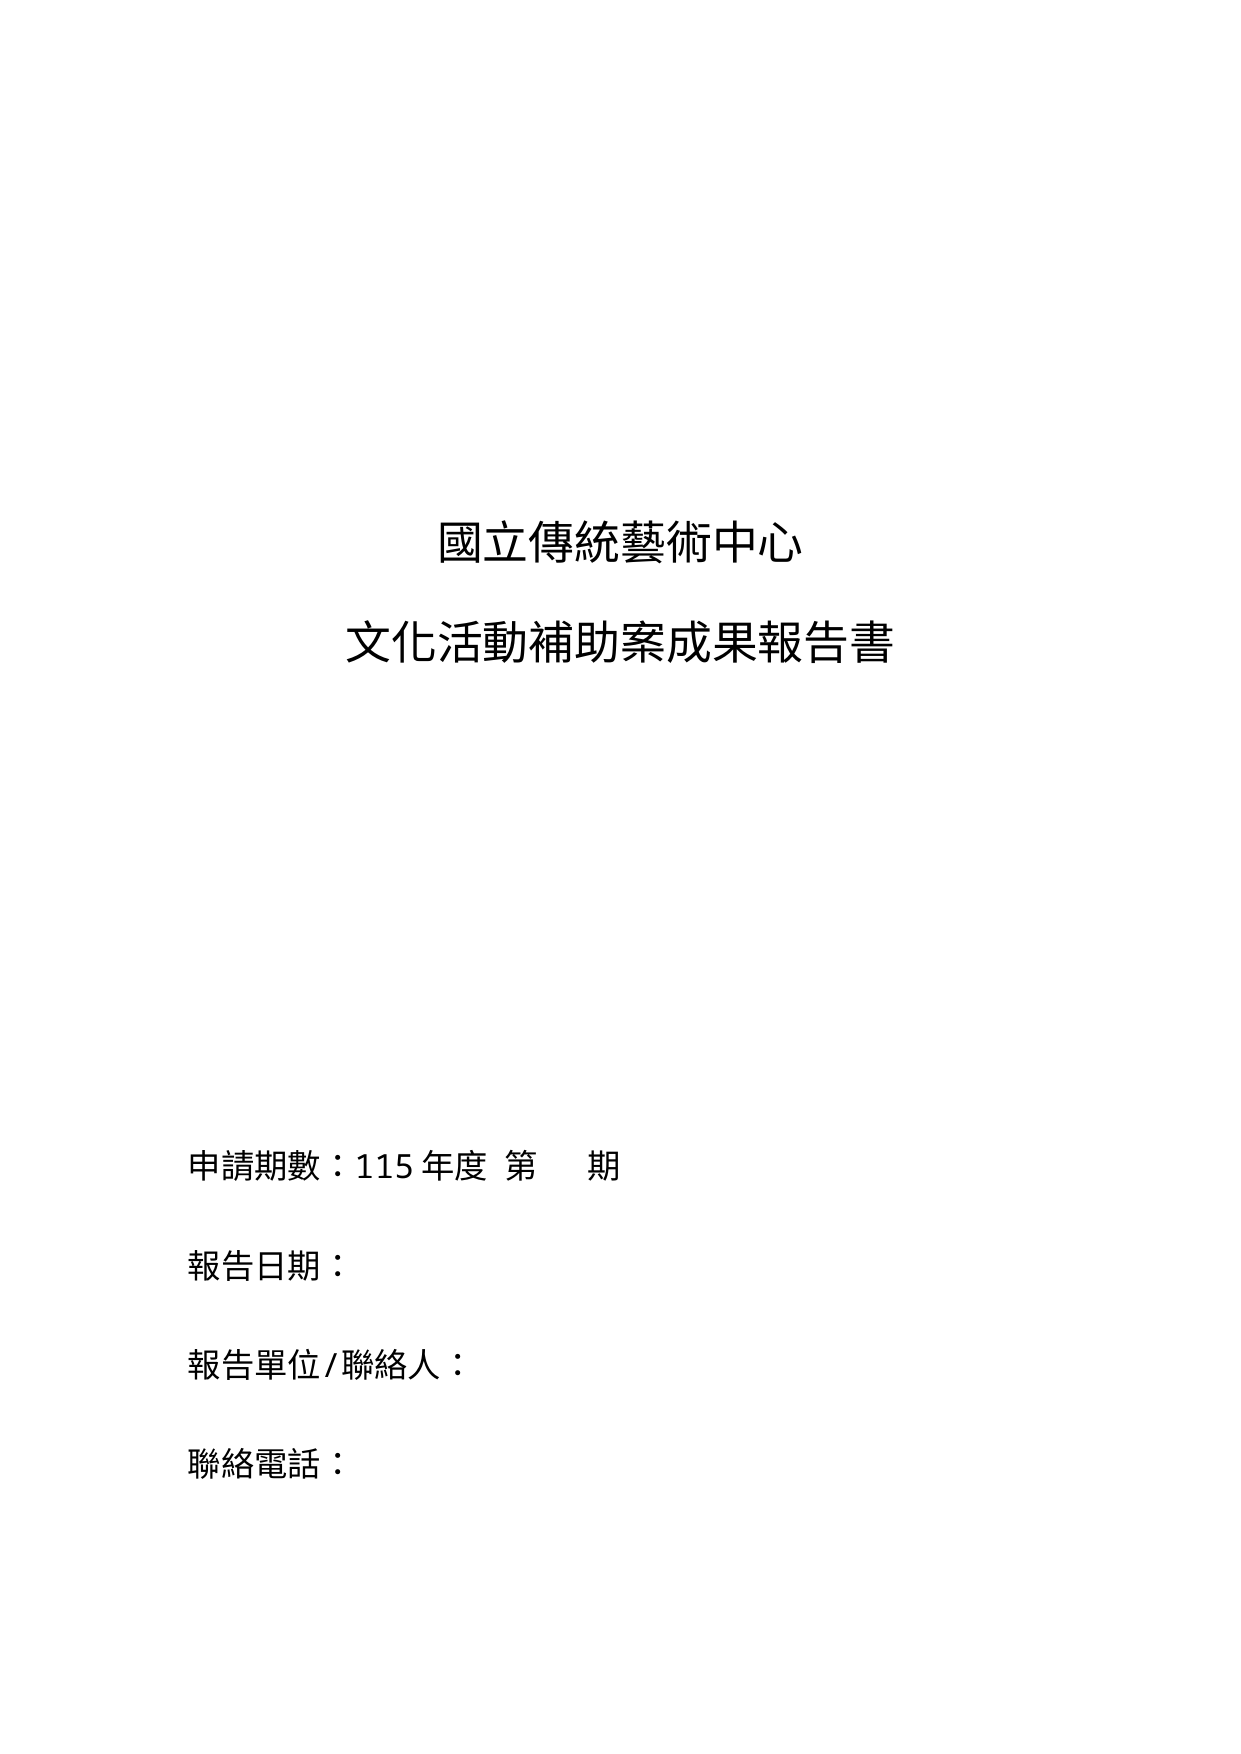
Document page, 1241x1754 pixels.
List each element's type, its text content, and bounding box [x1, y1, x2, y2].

text 報告單位/聯絡人： [187, 1325, 1053, 1400]
text 申請期數：115年度 第 期 [187, 1127, 1053, 1202]
text 聯絡電話： [187, 1424, 1053, 1499]
text 國立傳統藝術中心 [187, 502, 1053, 577]
text 文化活動補助案成果報告書 [187, 602, 1053, 677]
text 報告日期： [187, 1226, 1053, 1301]
